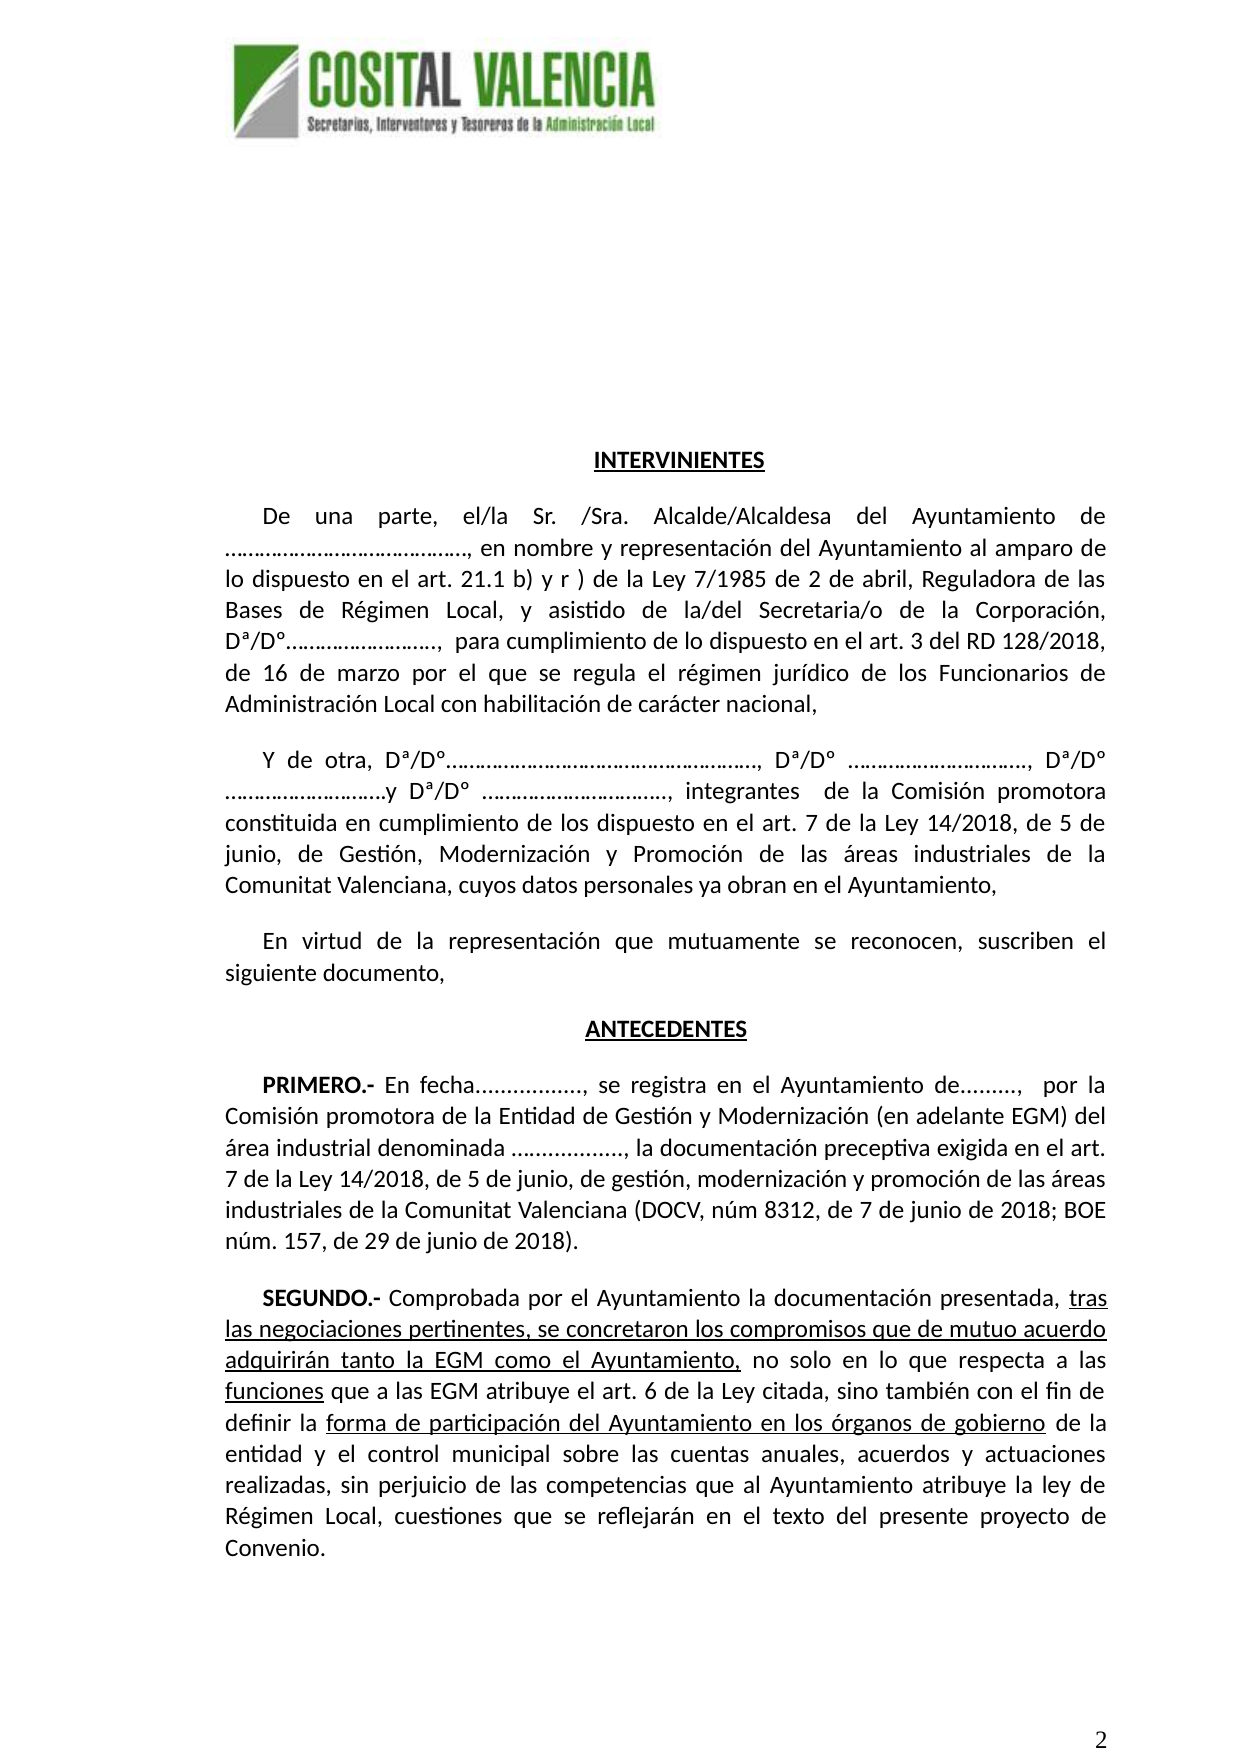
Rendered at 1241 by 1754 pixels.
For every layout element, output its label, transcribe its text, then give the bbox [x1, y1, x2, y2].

text En virtud de la representación que mutuamente se reconocen, suscriben el siguiente documento, [225, 925, 1107, 987]
text PRIMERO.- En fecha................., se registra en el Ayuntamiento de........., por la Comisión promotora de la Entidad de Gestión y Modernización (en adelante EGM) del área industrial denominada …..............., la documentación preceptiva exigida en el art. 7 de la Ley 14/2018, de 5 de junio, de gestión, modernización y promoción de las áreas industriales de la Comunitat Valenciana (DOCV, núm 8312, de 7 de junio de 2018; BOE núm. 157, de 29 de junio de 2018). [225, 1068, 1107, 1256]
text De una parte, el/la Sr. /Sra. Alcalde/Alcaldesa del Ayuntamiento de ……………………………………, en nombre y representación del Ayuntamiento al amparo de lo dispuesto en el art. 21.1 b) y r ) de la Ley 7/1985 de 2 de abril, Reguladora de las Bases de Régimen Local, y asistido de la/del Secretaria/o de la Corporación, Dª/Dº…………………….., para cumplimiento de lo dispuesto en el art. 3 del RD 128/2018, de 16 de marzo por el que se regula el régimen jurídico de los Funcionarios de Administración Local con habilitación de carácter nacional, [225, 500, 1107, 718]
picture [225, 37, 663, 147]
text Y de otra, Dª/Dº………………………………………………, Dª/Dº …………………………., Dª/Dº ……………………….y Dª/Dº ………………………….., integrantes de la Comisión promotora constituida en cumplimiento de los dispuesto en el art. 7 de la Ley 14/2018, de 5 de junio, de Gestión, Modernización y Promoción de las áreas industriales de la Comunitat Valenciana, cuyos datos personales ya obran en el Ayuntamiento, [225, 743, 1107, 900]
text adquirirán tanto la EGM como el Ayuntamiento, no solo en lo que respecta a las funciones que a las EGM atribuye el art. 6 de la Ley citada, sino también con el fin de definir la forma de participación del Ayuntamiento en los órganos de gobierno de la entidad y el control municipal sobre las cuentas anuales, acuerdos y actuaciones realizadas, sin perjuicio de las competencias que al Ayuntamiento atribuye la ley de Régimen Local, cuestiones que se reflejarán en el texto del presente proyecto de Convenio. [225, 1341, 1107, 1562]
text INTERVINIENTES [225, 443, 1107, 475]
text SEGUNDO.- Comprobada por el Ayuntamiento la documentación presentada, tras las negociaciones pertinentes, se concretaron los compromisos que de mutuo acuerdo [225, 1281, 1107, 1339]
text ANTECEDENTES [225, 1012, 1107, 1043]
